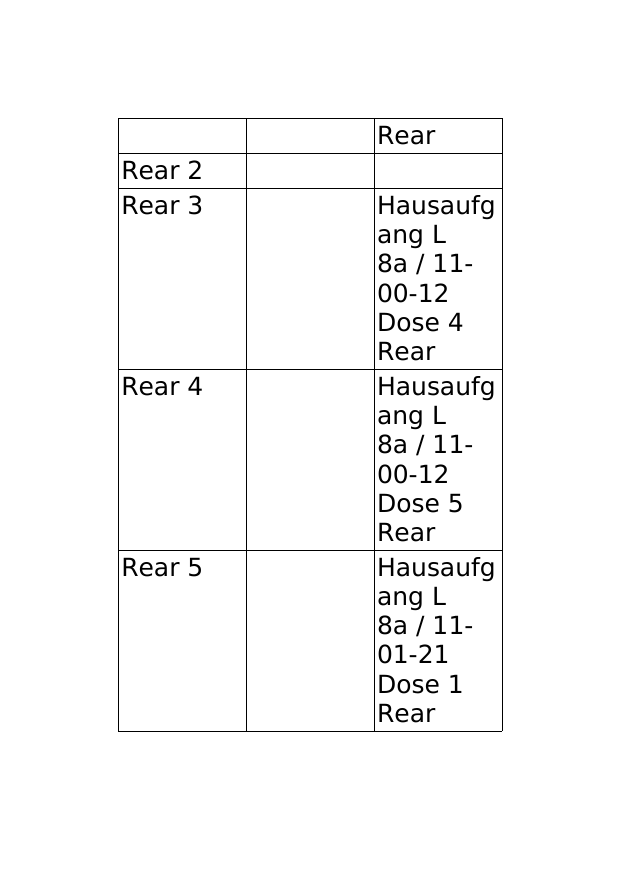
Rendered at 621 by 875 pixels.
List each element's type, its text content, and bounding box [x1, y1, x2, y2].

table_cell [247, 119, 374, 153]
table_cell Rear 2 [119, 154, 246, 188]
table_cell Rear 3 [119, 189, 246, 369]
table_cell [119, 119, 246, 153]
table_cell Hausaufgang L 8a / 11-00-12 Dose 4 Rear [375, 189, 502, 369]
table_cell [247, 551, 374, 731]
table_cell Hausaufgang L 8a / 11-00-12 Dose 5 Rear [375, 370, 502, 550]
table_cell [247, 154, 374, 188]
table_cell Rear [375, 119, 502, 153]
table_cell Rear 5 [119, 551, 246, 731]
table_cell [375, 154, 502, 188]
table_cell [247, 370, 374, 550]
table_cell Rear 4 [119, 370, 246, 550]
table_cell Hausaufgang L 8a / 11-01-21 Dose 1 Rear [375, 551, 502, 731]
table_cell [247, 189, 374, 369]
